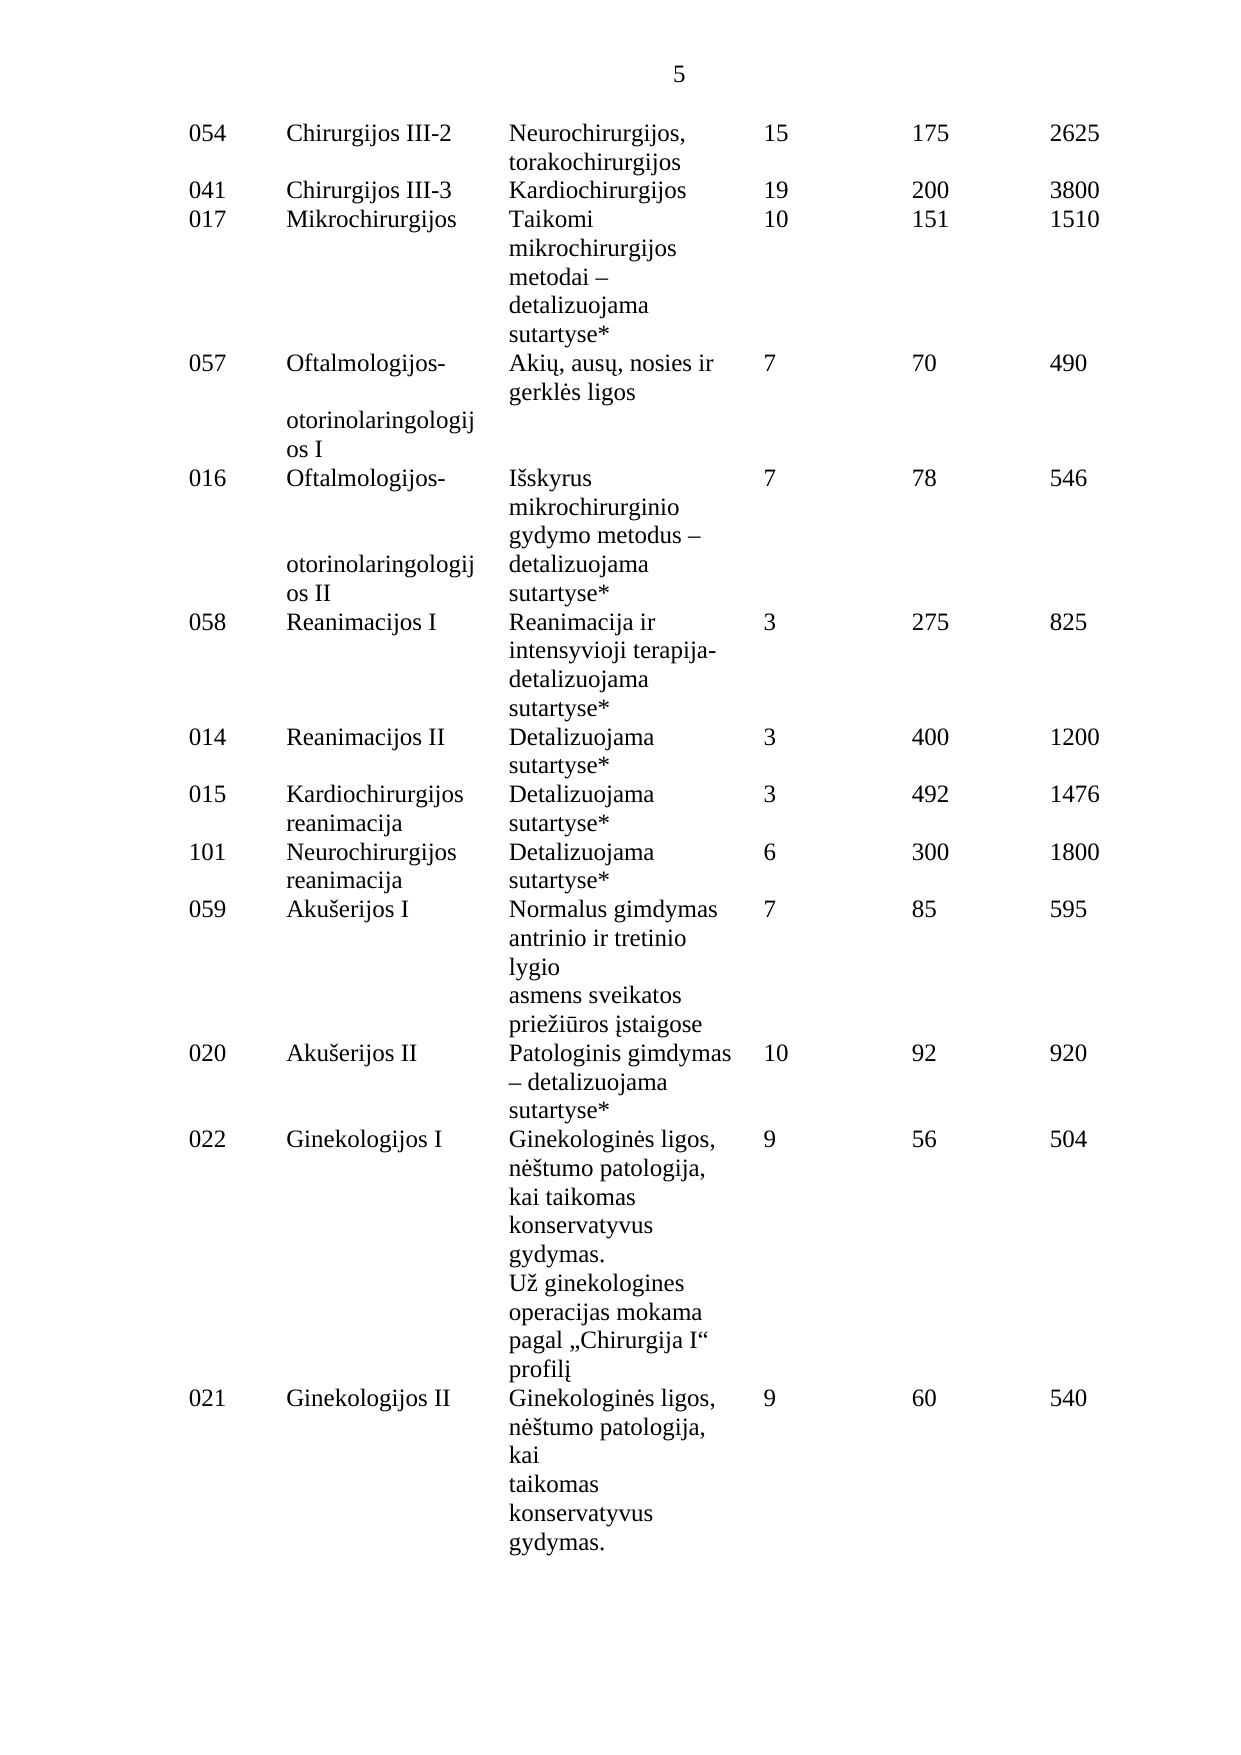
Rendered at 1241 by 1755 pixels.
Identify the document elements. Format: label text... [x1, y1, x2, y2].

table_cell [177, 1326, 275, 1383]
table_cell kai taikomas konservatyvus gydymas. [498, 1182, 752, 1268]
table_cell 021 [177, 1383, 275, 1469]
table_cell Akušerijos II [275, 1038, 497, 1124]
table_cell Akių, ausų, nosies ir gerklės ligos [498, 348, 752, 406]
table_cell [275, 1182, 497, 1268]
table_cell 19 [752, 176, 900, 204]
table_cell [177, 406, 275, 463]
table_cell 020 [177, 1038, 275, 1124]
table_cell [752, 549, 900, 607]
table_cell [1038, 1469, 1181, 1556]
table_cell 058 [177, 607, 275, 693]
table_cell 3 [752, 779, 900, 837]
table_cell 7 [752, 894, 900, 981]
table_cell [1038, 1268, 1181, 1326]
table_cell 70 [900, 348, 1038, 406]
table_cell [177, 981, 275, 1038]
table_cell 016 [177, 463, 275, 549]
table_cell Reanimacija ir intensyvioji terapija-detalizuojama [498, 607, 752, 693]
table_cell Detalizuojama sutartyse* [498, 779, 752, 837]
table_cell 400 [900, 722, 1038, 779]
table_cell [275, 1326, 497, 1383]
table_cell [275, 1268, 497, 1326]
table_cell 041 [177, 176, 275, 204]
table_cell 3800 [1038, 176, 1181, 204]
table_cell Mikrochirurgijos [275, 204, 497, 291]
table_cell [1038, 291, 1181, 348]
table_cell [900, 549, 1038, 607]
table_cell 10 [752, 204, 900, 291]
table_cell 1476 [1038, 779, 1181, 837]
table_cell [752, 1182, 900, 1268]
table_cell [1038, 1326, 1181, 1383]
table_cell 546 [1038, 463, 1181, 549]
table_cell Detalizuojama sutartyse* [498, 722, 752, 779]
table_cell 200 [900, 176, 1038, 204]
table_cell 054 [177, 118, 275, 176]
table_cell [900, 981, 1038, 1038]
table_cell pagal „Chirurgija I“ profilį [498, 1326, 752, 1383]
table_cell Reanimacijos I [275, 607, 497, 693]
table_cell 60 [900, 1383, 1038, 1469]
table_cell 92 [900, 1038, 1038, 1124]
table_cell [1038, 1182, 1181, 1268]
table_cell [900, 693, 1038, 722]
table_cell [1038, 981, 1181, 1038]
table_cell [275, 291, 497, 348]
table_cell [900, 1326, 1038, 1383]
table_cell 9 [752, 1383, 900, 1469]
table_cell Akušerijos I [275, 894, 497, 981]
table_cell 825 [1038, 607, 1181, 693]
table_cell [900, 1469, 1038, 1556]
table_cell Kardiochirurgijos [498, 176, 752, 204]
table_cell 022 [177, 1124, 275, 1182]
table_cell detalizuojama sutartyse* [498, 291, 752, 348]
table_cell 56 [900, 1124, 1038, 1182]
table_cell 15 [752, 118, 900, 176]
table_cell [177, 1182, 275, 1268]
table_cell [1038, 693, 1181, 722]
table_cell Taikomi mikrochirurgijos metodai – [498, 204, 752, 291]
table_cell 1510 [1038, 204, 1181, 291]
table_cell Ginekologijos II [275, 1383, 497, 1469]
table_cell [900, 1182, 1038, 1268]
table_cell 275 [900, 607, 1038, 693]
table_cell Chirurgijos III-3 [275, 176, 497, 204]
table_cell [752, 981, 900, 1038]
table_cell 6 [752, 837, 900, 894]
table_cell 151 [900, 204, 1038, 291]
table_cell [752, 406, 900, 463]
table_cell [275, 1469, 497, 1556]
table_cell Ginekologinės ligos, nėštumo patologija, [498, 1124, 752, 1182]
table_cell Oftalmologijos- [275, 348, 497, 406]
table_cell [752, 1326, 900, 1383]
table_cell taikomas konservatyvus gydymas. [498, 1469, 752, 1556]
table_cell 2625 [1038, 118, 1181, 176]
table_cell 017 [177, 204, 275, 291]
table_cell Chirurgijos III-2 [275, 118, 497, 176]
table_cell 300 [900, 837, 1038, 894]
table_cell [177, 1268, 275, 1326]
table_cell [752, 1268, 900, 1326]
table_cell 920 [1038, 1038, 1181, 1124]
table_cell 78 [900, 463, 1038, 549]
table_cell [498, 406, 752, 463]
table_cell 492 [900, 779, 1038, 837]
table_cell 7 [752, 348, 900, 406]
table_cell [900, 291, 1038, 348]
table_cell asmens sveikatos priežiūros įstaigose [498, 981, 752, 1038]
table_cell 1800 [1038, 837, 1181, 894]
table_cell 014 [177, 722, 275, 779]
table_cell otorinolaringologijos II [275, 549, 497, 607]
table_cell Neurochirurgijos reanimacija [275, 837, 497, 894]
table_cell 490 [1038, 348, 1181, 406]
table_cell 85 [900, 894, 1038, 981]
table_cell 101 [177, 837, 275, 894]
table_cell 9 [752, 1124, 900, 1182]
table_cell [752, 1469, 900, 1556]
table_cell Neurochirurgijos, torakochirurgijos [498, 118, 752, 176]
table_cell 595 [1038, 894, 1181, 981]
table_cell 175 [900, 118, 1038, 176]
table_cell 059 [177, 894, 275, 981]
table_cell 10 [752, 1038, 900, 1124]
table_cell 504 [1038, 1124, 1181, 1182]
table_cell [275, 693, 497, 722]
table_cell [752, 693, 900, 722]
table_cell 3 [752, 607, 900, 693]
table_cell Patologinis gimdymas – detalizuojama sutartyse* [498, 1038, 752, 1124]
table_cell [752, 291, 900, 348]
table_cell 540 [1038, 1383, 1181, 1469]
table_cell Kardiochirurgijos reanimacija [275, 779, 497, 837]
table_cell 3 [752, 722, 900, 779]
table_cell Normalus gimdymas antrinio ir tretinio lygio [498, 894, 752, 981]
table_cell [177, 1469, 275, 1556]
table_cell [1038, 406, 1181, 463]
table_cell Ginekologijos I [275, 1124, 497, 1182]
table_cell 1200 [1038, 722, 1181, 779]
table_cell Oftalmologijos- [275, 463, 497, 549]
table_cell 015 [177, 779, 275, 837]
table_cell 7 [752, 463, 900, 549]
table_cell [177, 291, 275, 348]
table_cell Reanimacijos II [275, 722, 497, 779]
table_cell [900, 406, 1038, 463]
table_cell otorinolaringologijos I [275, 406, 497, 463]
table_cell [900, 1268, 1038, 1326]
table_cell Už ginekologines operacijas mokama [498, 1268, 752, 1326]
table_cell sutartyse* [498, 693, 752, 722]
table_cell [177, 693, 275, 722]
table_cell Išskyrus mikrochirurginio gydymo metodus – [498, 463, 752, 549]
table_cell Ginekologinės ligos, nėštumo patologija, kai [498, 1383, 752, 1469]
table_cell [1038, 549, 1181, 607]
table_cell Detalizuojama sutartyse* [498, 837, 752, 894]
table_cell [275, 981, 497, 1038]
table_cell detalizuojama sutartyse* [498, 549, 752, 607]
table_cell 057 [177, 348, 275, 406]
table_cell [177, 549, 275, 607]
